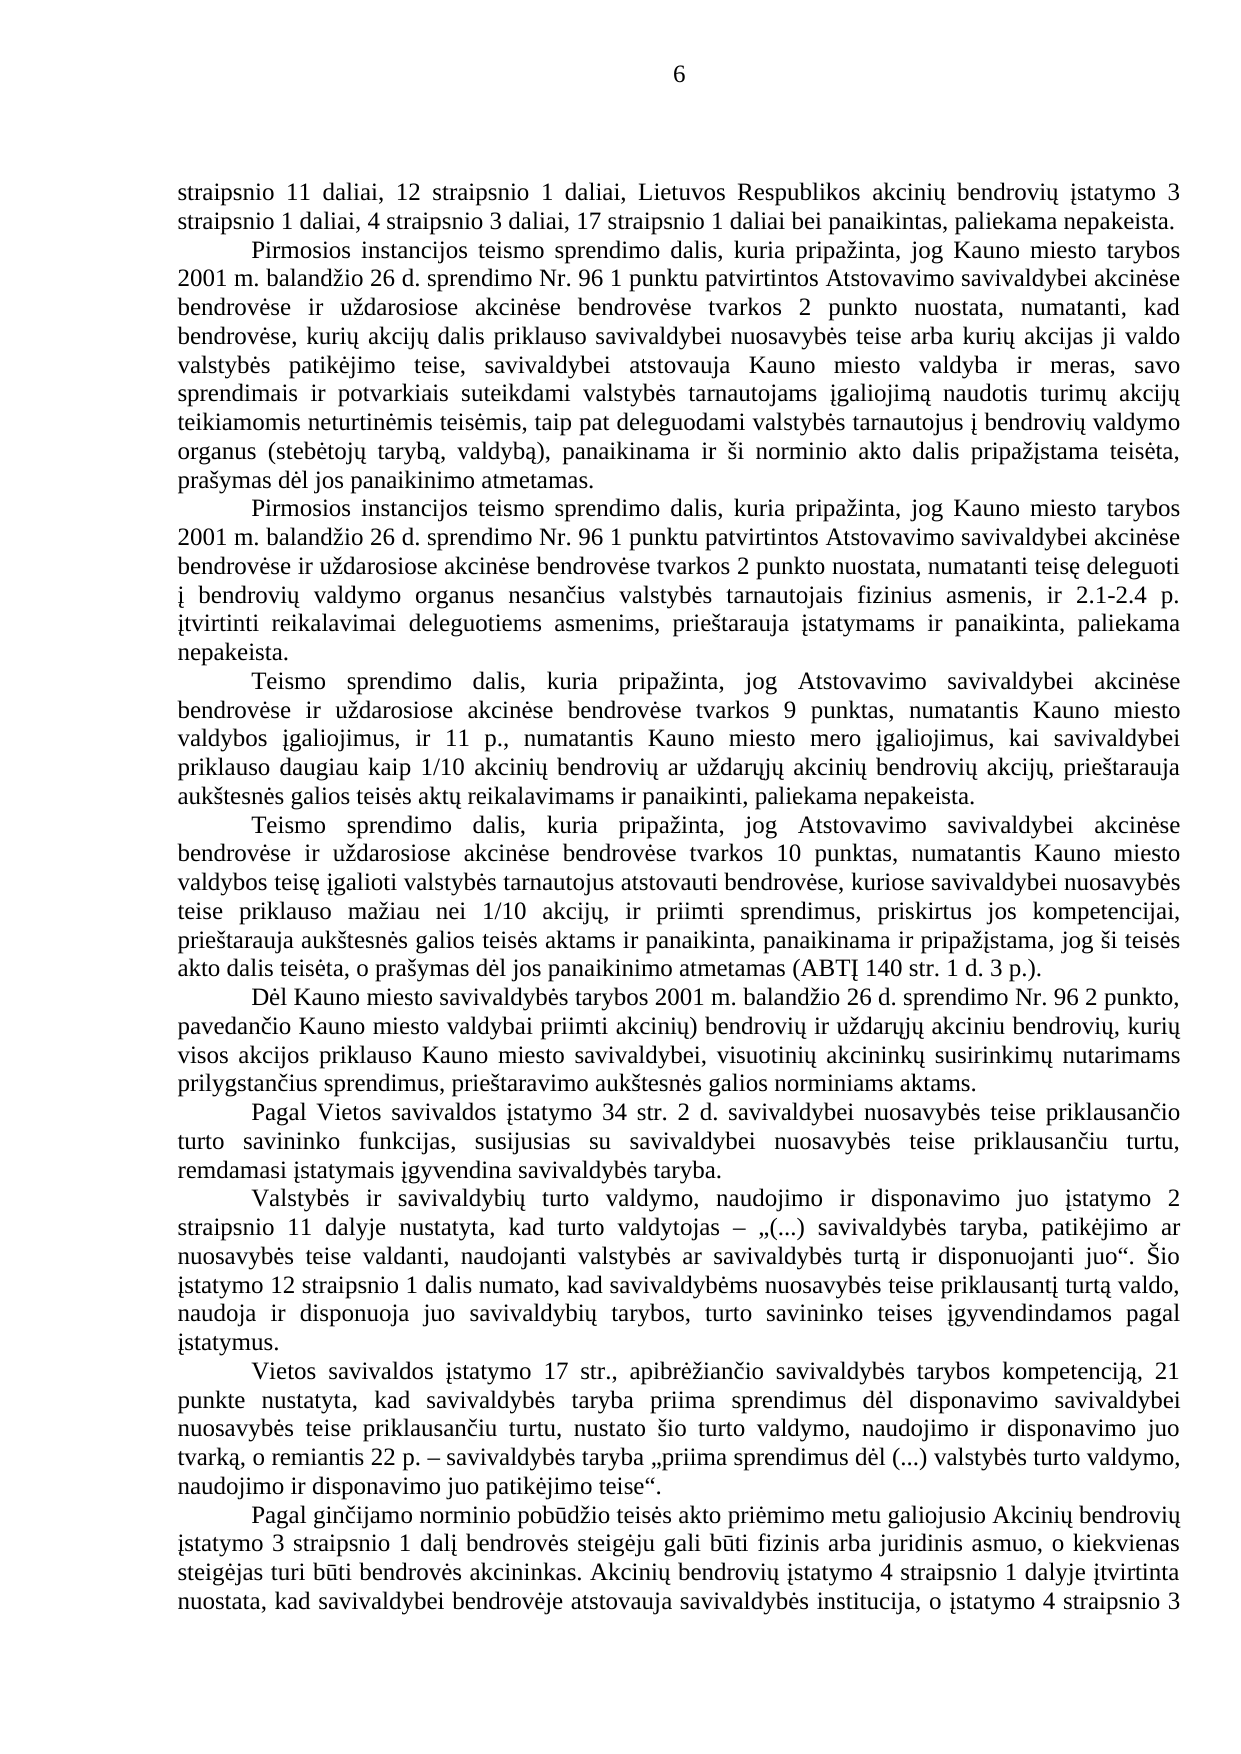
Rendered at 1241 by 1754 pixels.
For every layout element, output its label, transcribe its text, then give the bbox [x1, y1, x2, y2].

text Dėl Kauno miesto savivaldybės tarybos 2001 m. balandžio 26 d. sprendimo Nr. 96 2 punkto, pavedančio Kauno miesto valdybai priimti akcinių) bendrovių ir uždarųjų akciniu bendrovių, kurių visos akcijos priklauso Kauno miesto savivaldybei, visuotinių akcininkų susirinkimų nutarimams prilygstančius sprendimus, prieštaravimo aukštesnės galios norminiams aktams. [177, 982, 1181, 1097]
text Teismo sprendimo dalis, kuria pripažinta, jog Atstovavimo savivaldybei akcinėse bendrovėse ir uždarosiose akcinėse bendrovėse tvarkos 10 punktas, numatantis Kauno miesto valdybos teisę įgalioti valstybės tarnautojus atstovauti bendrovėse, kuriose savivaldybei nuosavybės teise priklauso mažiau nei 1/10 akcijų, ir priimti sprendimus, priskirtus jos kompetencijai, prieštarauja aukštesnės galios teisės aktams ir panaikinta, panaikinama ir pripažįstama, jog ši teisės akto dalis teisėta, o prašymas dėl jos panaikinimo atmetamas (ABTĮ 140 str. 1 d. 3 p.). [177, 810, 1181, 982]
text Vietos savivaldos įstatymo 17 str., apibrėžiančio savivaldybės tarybos kompetenciją, 21 punkte nustatyta, kad savivaldybės taryba priima sprendimus dėl disponavimo savivaldybei nuosavybės teise priklausančiu turtu, nustato šio turto valdymo, naudojimo ir disponavimo juo tvarką, o remiantis 22 p. – savivaldybės taryba „priima sprendimus dėl (...) valstybės turto valdymo, naudojimo ir disponavimo juo patikėjimo teise“. [177, 1356, 1181, 1500]
text Pirmosios instancijos teismo sprendimo dalis, kuria pripažinta, jog Kauno miesto tarybos 2001 m. balandžio 26 d. sprendimo Nr. 96 1 punktu patvirtintos Atstovavimo savivaldybei akcinėse bendrovėse ir uždarosiose akcinėse bendrovėse tvarkos 2 punkto nuostata, numatanti, kad bendrovėse, kurių akcijų dalis priklauso savivaldybei nuosavybės teise arba kurių akcijas ji valdo valstybės patikėjimo teise, savivaldybei atstovauja Kauno miesto valdyba ir meras, savo sprendimais ir potvarkiais suteikdami valstybės tarnautojams įgaliojimą naudotis turimų akcijų teikiamomis neturtinėmis teisėmis, taip pat deleguodami valstybės tarnautojus į bendrovių valdymo organus (stebėtojų tarybą, valdybą), panaikinama ir ši norminio akto dalis pripažįstama teisėta, prašymas dėl jos panaikinimo atmetamas. [177, 235, 1181, 493]
text Pagal Vietos savivaldos įstatymo 34 str. 2 d. savivaldybei nuosavybės teise priklausančio turto savininko funkcijas, susijusias su savivaldybei nuosavybės teise priklausančiu turtu, remdamasi įstatymais įgyvendina savivaldybės taryba. [177, 1097, 1181, 1183]
text Pagal ginčijamo norminio pobūdžio teisės akto priėmimo metu galiojusio Akcinių bendrovių įstatymo 3 straipsnio 1 dalį bendrovės steigėju gali būti fizinis arba juridinis asmuo, o kiekvienas steigėjas turi būti bendrovės akcininkas. Akcinių bendrovių įstatymo 4 straipsnio 1 dalyje įtvirtinta nuostata, kad savivaldybei bendrovėje atstovauja savivaldybės institucija, o įstatymo 4 straipsnio 3 [177, 1500, 1181, 1615]
text Pirmosios instancijos teismo sprendimo dalis, kuria pripažinta, jog Kauno miesto tarybos 2001 m. balandžio 26 d. sprendimo Nr. 96 1 punktu patvirtintos Atstovavimo savivaldybei akcinėse bendrovėse ir uždarosiose akcinėse bendrovėse tvarkos 2 punkto nuostata, numatanti teisę deleguoti į bendrovių valdymo organus nesančius valstybės tarnautojais fizinius asmenis, ir 2.1-2.4 p. įtvirtinti reikalavimai deleguotiems asmenims, prieštarauja įstatymams ir panaikinta, paliekama nepakeista. [177, 493, 1181, 666]
text Teismo sprendimo dalis, kuria pripažinta, jog Atstovavimo savivaldybei akcinėse bendrovėse ir uždarosiose akcinėse bendrovėse tvarkos 9 punktas, numatantis Kauno miesto valdybos įgaliojimus, ir 11 p., numatantis Kauno miesto mero įgaliojimus, kai savivaldybei priklauso daugiau kaip 1/10 akcinių bendrovių ar uždarųjų akcinių bendrovių akcijų, prieštarauja aukštesnės galios teisės aktų reikalavimams ir panaikinti, paliekama nepakeista. [177, 666, 1181, 810]
text straipsnio 11 daliai, 12 straipsnio 1 daliai, Lietuvos Respublikos akcinių bendrovių įstatymo 3 straipsnio 1 daliai, 4 straipsnio 3 daliai, 17 straipsnio 1 daliai bei panaikintas, paliekama nepakeista. [177, 177, 1181, 235]
text Valstybės ir savivaldybių turto valdymo, naudojimo ir disponavimo juo įstatymo 2 straipsnio 11 dalyje nustatyta, kad turto valdytojas – „(...) savivaldybės taryba, patikėjimo ar nuosavybės teise valdanti, naudojanti valstybės ar savivaldybės turtą ir disponuojanti juo“. Šio įstatymo 12 straipsnio 1 dalis numato, kad savivaldybėms nuosavybės teise priklausantį turtą valdo, naudoja ir disponuoja juo savivaldybių tarybos, turto savininko teises įgyvendindamos pagal įstatymus. [177, 1183, 1181, 1356]
